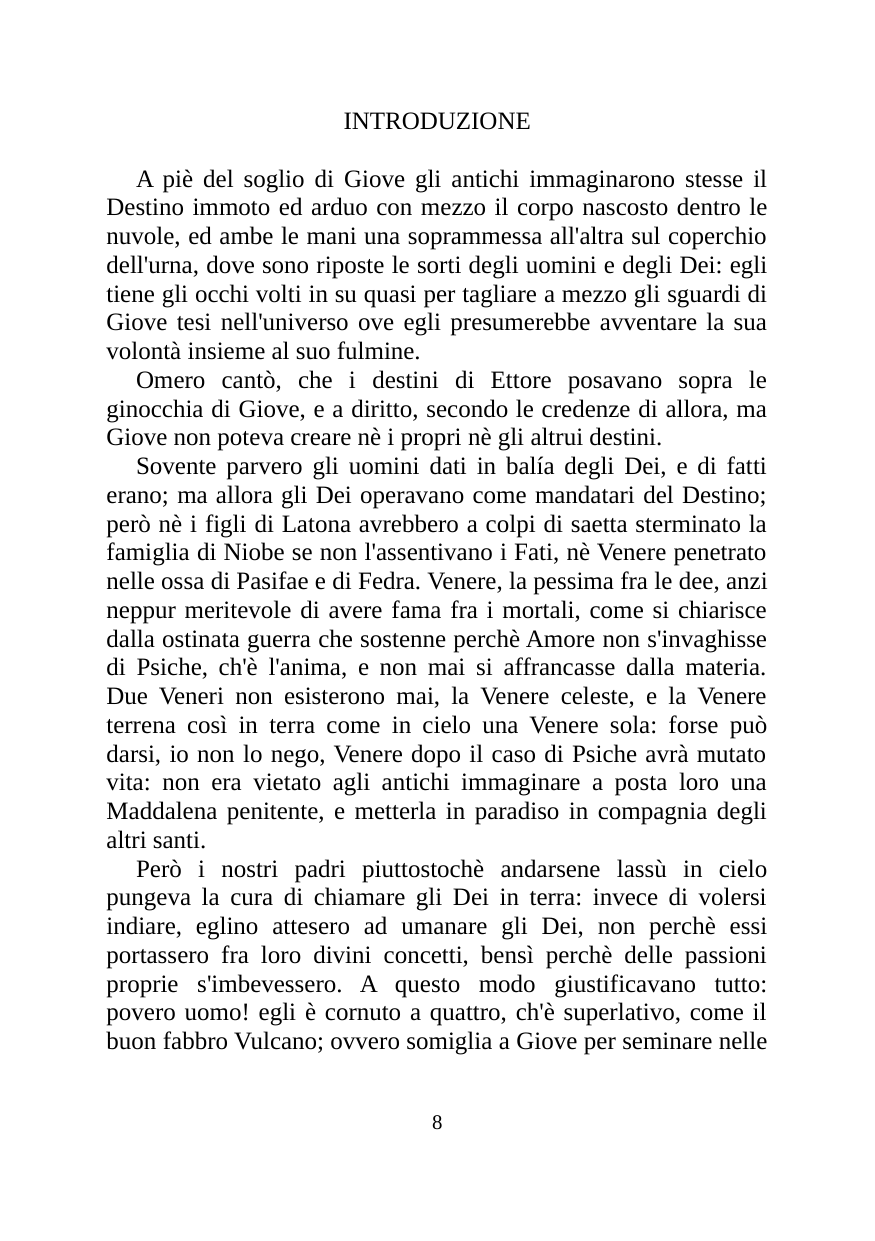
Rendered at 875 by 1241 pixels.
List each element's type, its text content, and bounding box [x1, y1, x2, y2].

text Però i nostri padri piuttostochè andarsene lassù in cielo pungeva la cura di chiamare gli Dei in terra: invece di volersi indiare, eglino attesero ad umanare gli Dei, non perchè essi portassero fra loro divini concetti, bensì perchè delle passioni proprie s'imbevessero. A questo modo giustificavano tutto: povero uomo! egli è cornuto a quattro, ch'è superlativo, come il buon fabbro Vulcano; ovvero somiglia a Giove per seminare nelle [106, 854, 768, 1055]
text INTRODUZIONE [106, 106, 768, 135]
text Sovente parvero gli uomini dati in balía degli Dei, e di fatti erano; ma allora gli Dei operavano come mandatari del Destino; però nè i figli di Latona avrebbero a colpi di saetta sterminato la famiglia di Niobe se non l'assentivano i Fati, nè Venere penetrato nelle ossa di Pasifae e di Fedra. Venere, la pessima fra le dee, anzi neppur meritevole di avere fama fra i mortali, come si chiarisce dalla ostinata guerra che sostenne perchè Amore non s'invaghisse di Psiche, ch'è l'anima, e non mai si affrancasse dalla materia. Due Veneri non esisterono mai, la Venere celeste, e la Venere terrena così in terra come in cielo una Venere sola: forse può darsi, io non lo nego, Venere dopo il caso di Psiche avrà mutato vita: non era vietato agli antichi immaginare a posta loro una Maddalena penitente, e metterla in paradiso in compagnia degli altri santi. [106, 451, 768, 854]
text A piè del soglio di Giove gli antichi immaginarono stesse il Destino immoto ed arduo con mezzo il corpo nascosto dentro le nuvole, ed ambe le mani una soprammessa all'altra sul coperchio dell'urna, dove sono riposte le sorti degli uomini e degli Dei: egli tiene gli occhi volti in su quasi per tagliare a mezzo gli sguardi di Giove tesi nell'universo ove egli presumerebbe avventare la sua volontà insieme al suo fulmine. [106, 164, 768, 365]
text Omero cantò, che i destini di Ettore posavano sopra le ginocchia di Giove, e a diritto, secondo le credenze di allora, ma Giove non poteva creare nè i propri nè gli altrui destini. [106, 365, 768, 451]
